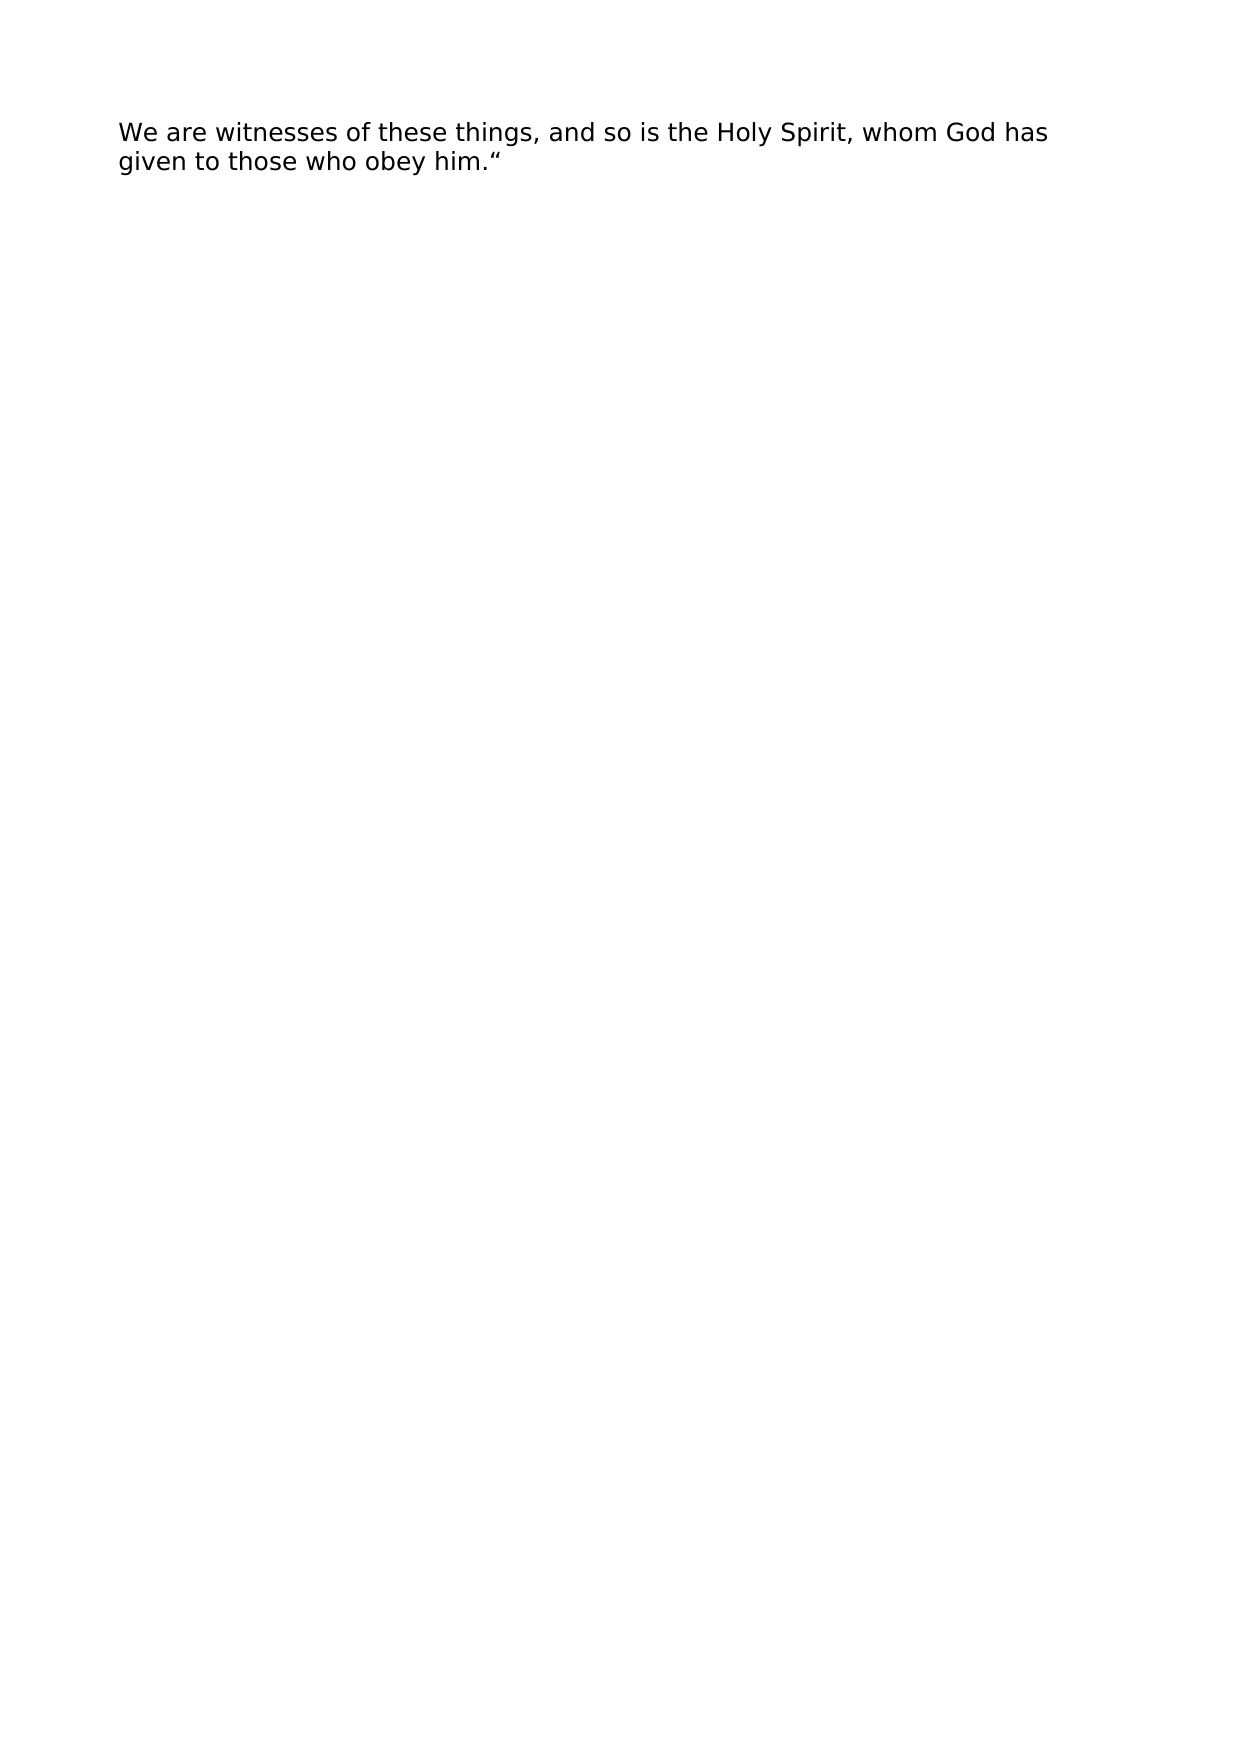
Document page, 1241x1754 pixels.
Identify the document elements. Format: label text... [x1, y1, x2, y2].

text We are witnesses of these things, and so is the Holy Spirit, whom God has given to those who obey him.“ [118, 118, 1122, 176]
